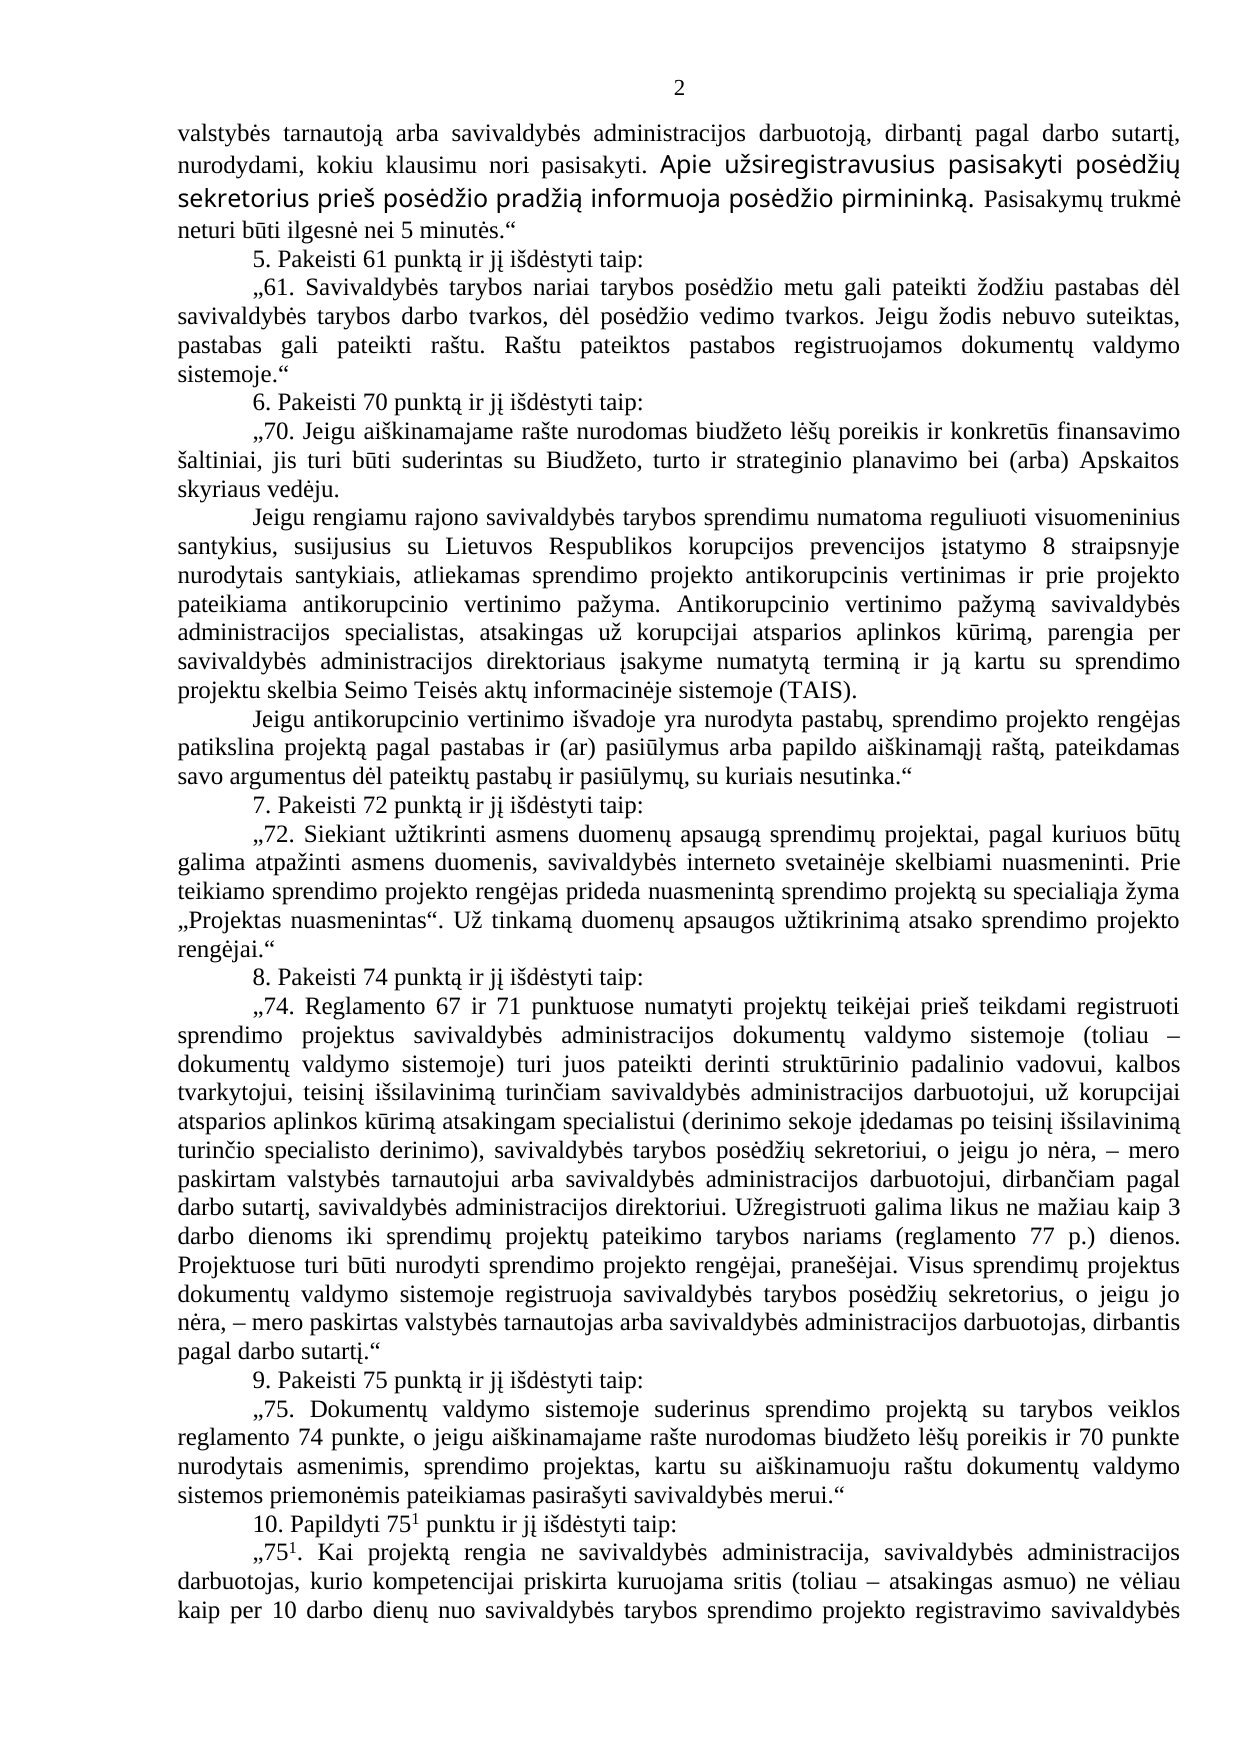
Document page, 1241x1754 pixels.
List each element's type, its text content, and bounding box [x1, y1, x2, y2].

text 9. Pakeisti 75 punktą ir jį išdėstyti taip: [177, 1365, 1181, 1394]
text „751. Kai projektą rengia ne savivaldybės administracija, savivaldybės administracijos darbuotojas, kurio kompetencijai priskirta kuruojama sritis (toliau – atsakingas asmuo) ne vėliau kaip per 10 darbo dienų nuo savivaldybės tarybos sprendimo projekto registravimo savivaldybės [177, 1537, 1181, 1624]
text „61. Savivaldybės tarybos nariai tarybos posėdžio metu gali pateikti žodžiu pastabas dėl savivaldybės tarybos darbo tvarkos, dėl posėdžio vedimo tvarkos. Jeigu žodis nebuvo suteiktas, pastabas gali pateikti raštu. Raštu pateiktos pastabos registruojamos dokumentų valdymo sistemoje.“ [177, 272, 1181, 387]
text „74. Reglamento 67 ir 71 punktuose numatyti projektų teikėjai prieš teikdami registruoti sprendimo projektus savivaldybės administracijos dokumentų valdymo sistemoje (toliau – dokumentų valdymo sistemoje) turi juos pateikti derinti struktūrinio padalinio vadovui, kalbos tvarkytojui, teisinį išsilavinimą turinčiam savivaldybės administracijos darbuotojui, už korupcijai atsparios aplinkos kūrimą atsakingam specialistui (derinimo sekoje įdedamas po teisinį išsilavinimą turinčio specialisto derinimo), savivaldybės tarybos posėdžių sekretoriui, o jeigu jo nėra, – mero paskirtam valstybės tarnautojui arba savivaldybės administracijos darbuotojui, dirbančiam pagal darbo sutartį, savivaldybės administracijos direktoriui. Užregistruoti galima likus ne mažiau kaip 3 darbo dienoms iki sprendimų projektų pateikimo tarybos nariams (reglamento 77 p.) dienos. Projektuose turi būti nurodyti sprendimo projekto rengėjai, pranešėjai. Visus sprendimų projektus dokumentų valdymo sistemoje registruoja savivaldybės tarybos posėdžių sekretorius, o jeigu jo nėra, – mero paskirtas valstybės tarnautojas arba savivaldybės administracijos darbuotojas, dirbantis pagal darbo sutartį.“ [177, 991, 1181, 1365]
text „75. Dokumentų valdymo sistemoje suderinus sprendimo projektą su tarybos veiklos reglamento 74 punkte, o jeigu aiškinamajame rašte nurodomas biudžeto lėšų poreikis ir 70 punkte nurodytais asmenimis, sprendimo projektas, kartu su aiškinamuoju raštu dokumentų valdymo sistemos priemonėmis pateikiamas pasirašyti savivaldybės merui.“ [177, 1394, 1181, 1509]
text 5. Pakeisti 61 punktą ir jį išdėstyti taip: [177, 244, 1181, 272]
text Jeigu antikorupcinio vertinimo išvadoje yra nurodyta pastabų, sprendimo projekto rengėjas patikslina projektą pagal pastabas ir (ar) pasiūlymus arba papildo aiškinamąjį raštą, pateikdamas savo argumentus dėl pateiktų pastabų ir pasiūlymų, su kuriais nesutinka.“ [177, 704, 1181, 790]
text 8. Pakeisti 74 punktą ir jį išdėstyti taip: [177, 962, 1181, 991]
text valstybės tarnautoją arba savivaldybės administracijos darbuotoją, dirbantį pagal darbo sutartį, nurodydami, kokiu klausimu nori pasisakyti. Apie užsiregistravusius pasisakyti posėdžių sekretorius prieš posėdžio pradžią informuoja posėdžio pirmininką. Pasisakymų trukmė neturi būti ilgesnė nei 5 minutės.“ [177, 118, 1181, 244]
text Jeigu rengiamu rajono savivaldybės tarybos sprendimu numatoma reguliuoti visuomeninius santykius, susijusius su Lietuvos Respublikos korupcijos prevencijos įstatymo 8 straipsnyje nurodytais santykiais, atliekamas sprendimo projekto antikorupcinis vertinimas ir prie projekto pateikiama antikorupcinio vertinimo pažyma. Antikorupcinio vertinimo pažymą savivaldybės administracijos specialistas, atsakingas už korupcijai atsparios aplinkos kūrimą, parengia per savivaldybės administracijos direktoriaus įsakyme numatytą terminą ir ją kartu su sprendimo projektu skelbia Seimo Teisės aktų informacinėje sistemoje (TAIS). [177, 502, 1181, 704]
text „72. Siekiant užtikrinti asmens duomenų apsaugą sprendimų projektai, pagal kuriuos būtų galima atpažinti asmens duomenis, savivaldybės interneto svetainėje skelbiami nuasmeninti. Prie teikiamo sprendimo projekto rengėjas prideda nuasmenintą sprendimo projektą su specialiąja žyma „Projektas nuasmenintas“. Už tinkamą duomenų apsaugos užtikrinimą atsako sprendimo projekto rengėjai.“ [177, 819, 1181, 962]
text 6. Pakeisti 70 punktą ir jį išdėstyti taip: [177, 387, 1181, 416]
text 7. Pakeisti 72 punktą ir jį išdėstyti taip: [177, 790, 1181, 819]
text „70. Jeigu aiškinamajame rašte nurodomas biudžeto lėšų poreikis ir konkretūs finansavimo šaltiniai, jis turi būti suderintas su Biudžeto, turto ir strateginio planavimo bei (arba) Apskaitos skyriaus vedėju. [177, 416, 1181, 502]
text 10. Papildyti 751 punktu ir jį išdėstyti taip: [177, 1509, 1181, 1537]
